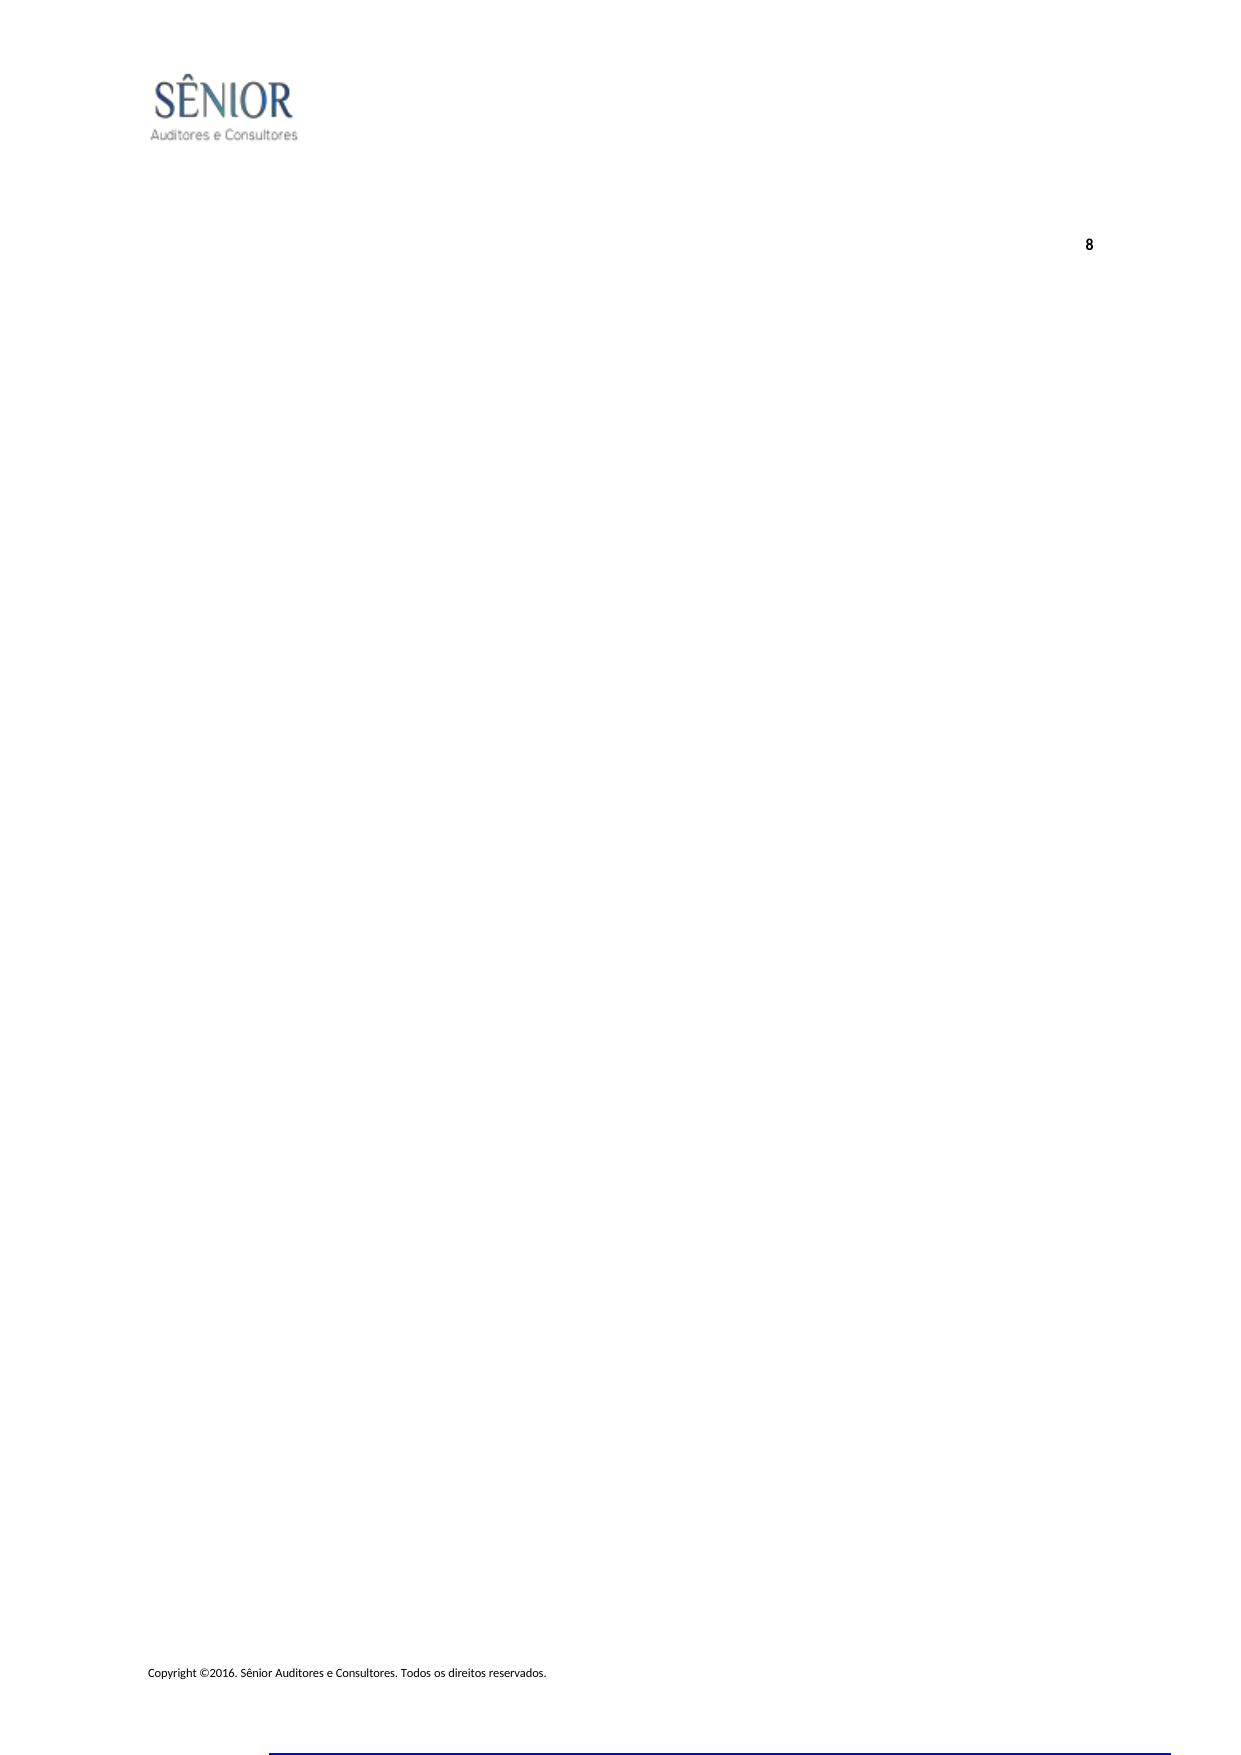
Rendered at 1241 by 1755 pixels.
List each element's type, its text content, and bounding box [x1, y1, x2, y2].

text 8 [121, 234, 1093, 254]
